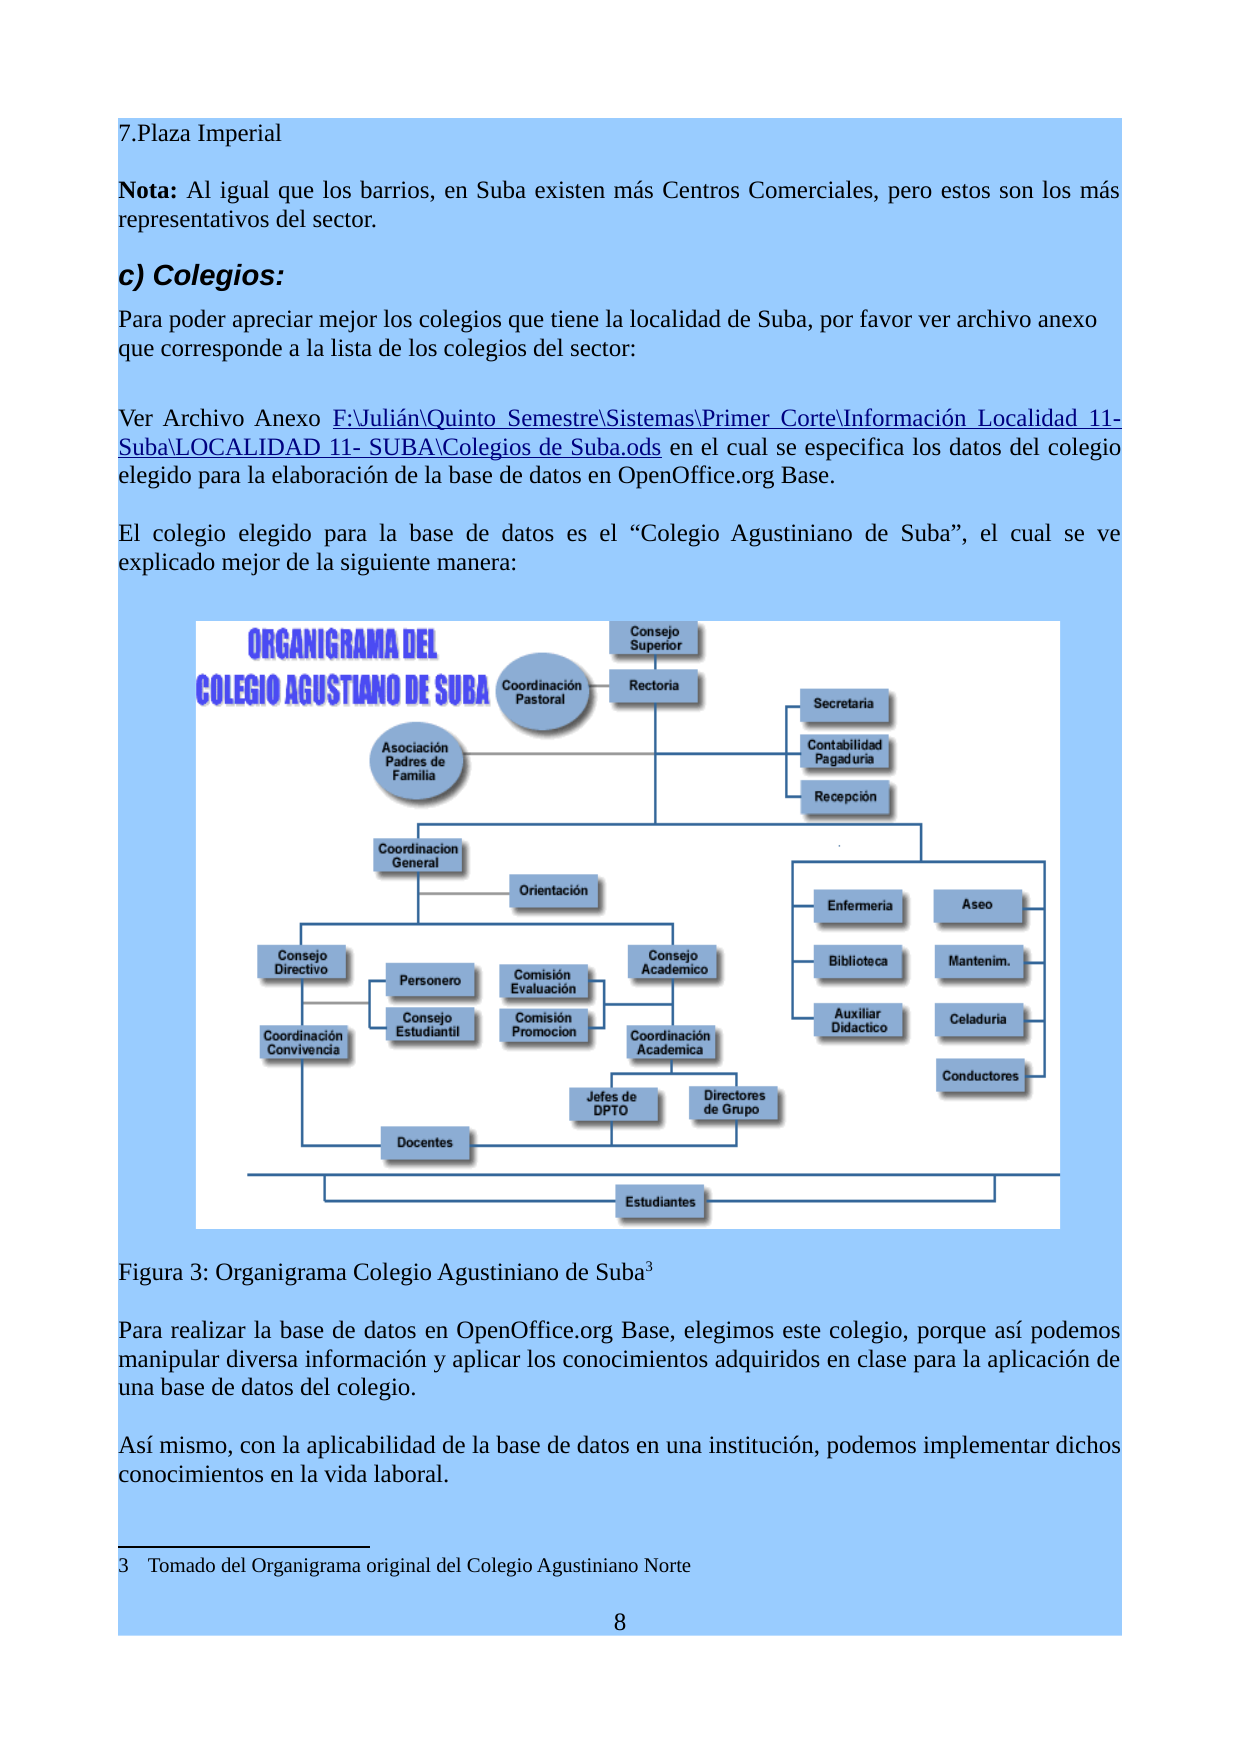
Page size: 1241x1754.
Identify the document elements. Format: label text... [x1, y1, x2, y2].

text Nota: Al igual que los barrios, en Suba existen más Centros Comerciales, pero estos son los más representativos del sector. [118, 176, 1122, 233]
list Plaza Imperial [118, 118, 1122, 147]
text Para realizar la base de datos en OpenOffice.org Base, elegimos este colegio, porque así podemos manipular diversa información y aplicar los conocimientos adquiridos en clase para la aplicación de una base de datos del colegio. [118, 1315, 1122, 1401]
subtitle c) Colegios: [118, 258, 1122, 292]
picture [195, 621, 1060, 1229]
text Tomado del Organigrama original del Colegio Agustiniano Norte [118, 1553, 1122, 1577]
text Para poder apreciar mejor los colegios que tiene la localidad de Suba, por favor ver archivo anexo que corresponde a la lista de los colegios del sector: [118, 304, 1122, 362]
text El colegio elegido para la base de datos es el “Colegio Agustiniano de Suba”, el cual se ve explicado mejor de la siguiente manera: [118, 518, 1122, 575]
text Ver Archivo Anexo F:\Julián\Quinto Semestre\Sistemas\Primer Corte\Información Localidad 11- Suba\LOCALIDAD 11- SUBA\Colegios de Suba.ods en el cual se especifica los datos del colegio elegido para la elaboración de la base de datos en OpenOffice.org Base. [118, 403, 1122, 489]
text Figura 3: Organigrama Colegio Agustiniano de Suba [118, 1257, 1122, 1286]
text Así mismo, con la aplicabilidad de la base de datos en una institución, podemos implementar dichos conocimientos en la vida laboral. [118, 1430, 1122, 1487]
